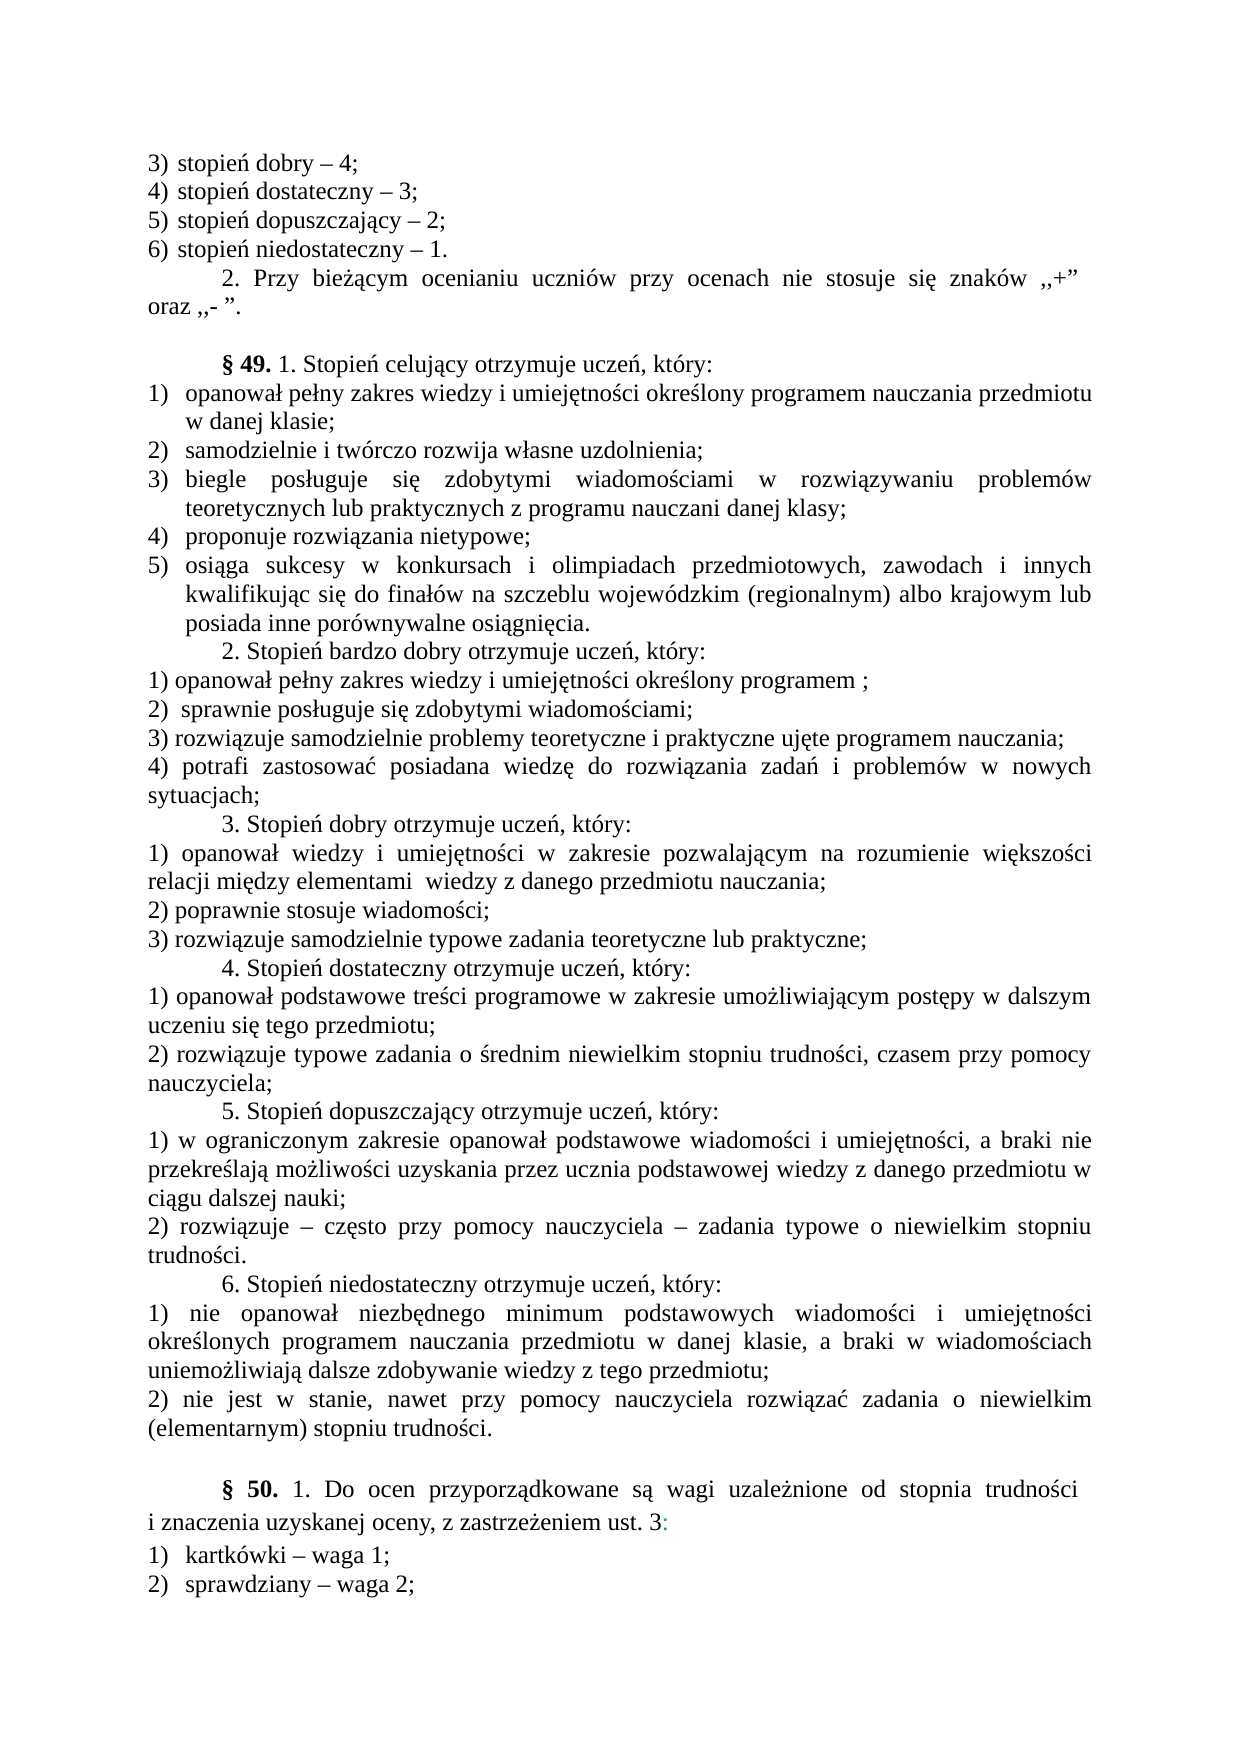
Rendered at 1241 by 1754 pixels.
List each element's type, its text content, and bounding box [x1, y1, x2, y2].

list stopień niedostateczny – 1. [148, 234, 1093, 263]
list stopień dostateczny – 3; [148, 176, 1093, 205]
list opanował pełny zakres wiedzy i umiejętności określony programem nauczania przedmiotu w danej klasie; [148, 378, 1093, 435]
text 5. Stopień dopuszczający otrzymuje uczeń, który: [148, 1096, 1093, 1125]
text 2) poprawnie stosuje wiadomości; [148, 895, 1093, 924]
text 4. Stopień dostateczny otrzymuje uczeń, który: [148, 953, 1093, 981]
list sprawdziany – waga 2; [148, 1569, 1093, 1598]
list samodzielnie i twórczo rozwija własne uzdolnienia; [148, 435, 1093, 464]
list osiąga sukcesy w konkursach i olimpiadach przedmiotowych, zawodach i innych kwalifikując się do finałów na szczeblu wojewódzkim (regionalnym) albo krajowym lub posiada inne porównywalne osiągnięcia. [148, 550, 1093, 636]
text 2) sprawnie posługuje się zdobytymi wiadomościami; [148, 694, 1093, 723]
text 2) rozwiązuje typowe zadania o średnim niewielkim stopniu trudności, czasem przy pomocy nauczyciela; [148, 1039, 1093, 1096]
text 3) rozwiązuje samodzielnie typowe zadania teoretyczne lub praktyczne; [148, 924, 1093, 953]
list stopień dopuszczający – 2; [148, 205, 1093, 234]
text 1) opanował wiedzy i umiejętności w zakresie pozwalającym na rozumienie większości relacji między elementami wiedzy z danego przedmiotu nauczania; [148, 838, 1093, 895]
text 1) w ograniczonym zakresie opanował podstawowe wiadomości i umiejętności, a braki nie przekreślają możliwości uzyskania przez ucznia podstawowej wiedzy z danego przedmiotu w ciągu dalszej nauki; [148, 1125, 1093, 1211]
text 1) opanował podstawowe treści programowe w zakresie umożliwiającym postępy w dalszym uczeniu się tego przedmiotu; [148, 981, 1093, 1039]
text 2) rozwiązuje – często przy pomocy nauczyciela – zadania typowe o niewielkim stopniu trudności. [148, 1211, 1093, 1269]
list stopień dobry – 4; [148, 148, 1093, 176]
text 1) nie opanował niezbędnego minimum podstawowych wiadomości i umiejętności określonych programem nauczania przedmiotu w danej klasie, a braki w wiadomościach uniemożliwiają dalsze zdobywanie wiedzy z tego przedmiotu; [148, 1298, 1093, 1384]
list proponuje rozwiązania nietypowe; [148, 521, 1093, 550]
text § 49. 1. Stopień celujący otrzymuje uczeń, który: [148, 349, 1093, 378]
list biegle posługuje się zdobytymi wiadomościami w rozwiązywaniu problemów teoretycznych lub praktycznych z programu nauczani danej klasy; [148, 464, 1093, 521]
text 2. Przy bieżącym ocenianiu uczniów przy ocenach nie stosuje się znaków ,,+” oraz ,,- ”. [148, 263, 1093, 320]
text 3. Stopień dobry otrzymuje uczeń, który: [148, 809, 1093, 838]
text 6. Stopień niedostateczny otrzymuje uczeń, który: [148, 1269, 1093, 1298]
text 1) opanował pełny zakres wiedzy i umiejętności określony programem ; [148, 665, 1093, 694]
text 2. Stopień bardzo dobry otrzymuje uczeń, który: [148, 636, 1093, 665]
list kartkówki – waga 1; [148, 1540, 1093, 1569]
text § 50. 1. Do ocen przyporządkowane są wagi uzależnione od stopnia trudności i znaczenia uzyskanej oceny, z zastrzeżeniem ust. 3: [148, 1474, 1093, 1536]
text 4) potrafi zastosować posiadana wiedzę do rozwiązania zadań i problemów w nowych sytuacjach; [148, 751, 1093, 809]
text 2) nie jest w stanie, nawet przy pomocy nauczyciela rozwiązać zadania o niewielkim (elementarnym) stopniu trudności. [148, 1384, 1093, 1441]
text 3) rozwiązuje samodzielnie problemy teoretyczne i praktyczne ujęte programem nauczania; [148, 723, 1093, 751]
